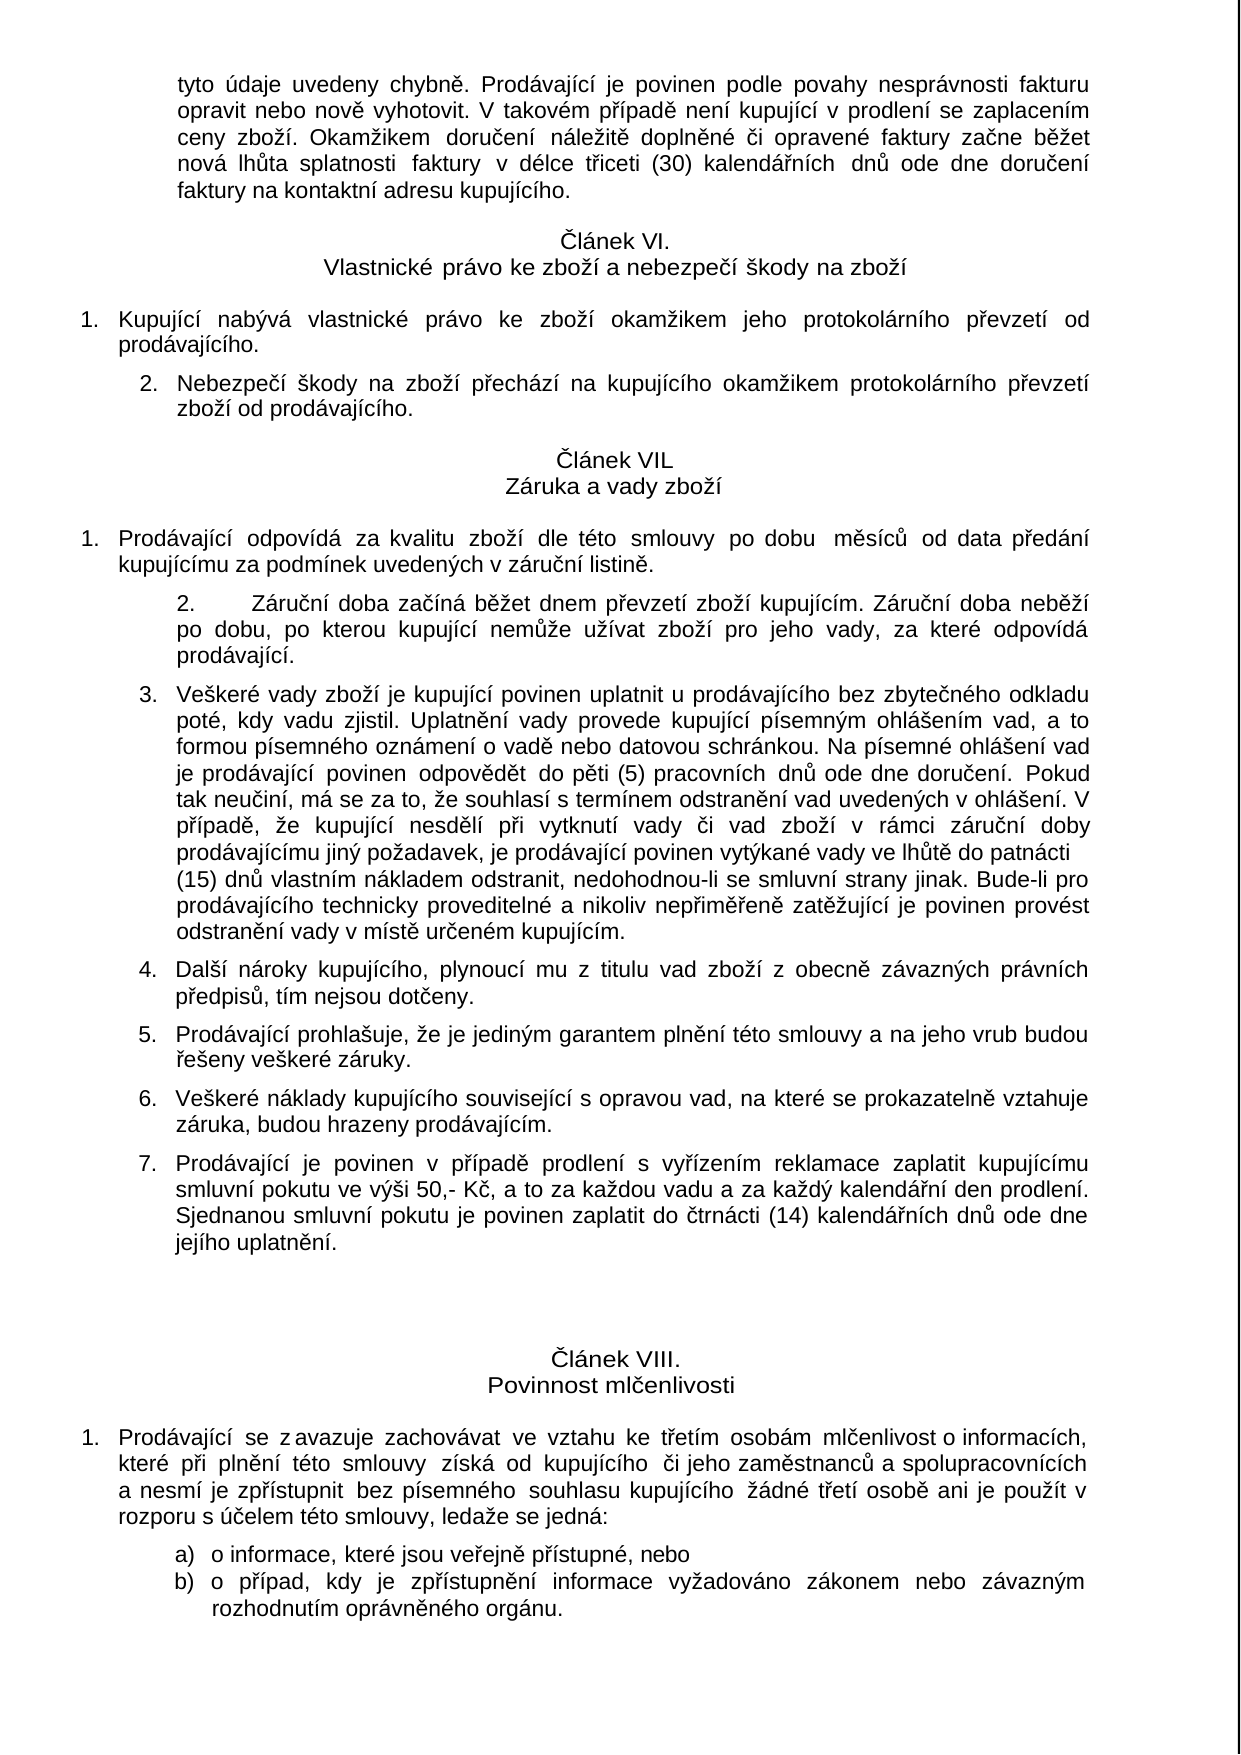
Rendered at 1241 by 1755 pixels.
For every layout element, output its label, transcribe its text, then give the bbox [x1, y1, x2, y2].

list Prodávající prohlašuje, že je jediným garantem plnění této smlouvy a na jeho vrub budou řešeny veškeré záruky. [138, 1023, 1089, 1073]
list Veškeré náklady kupujícího související s opravou vad, na které se prokazatelně vztahuje záruka, budou hrazeny prodávajícím. [138, 1087, 1089, 1137]
list o případ, kdy je zpřístupnění informace vyžadováno zákonem nebo závazným rozhodnutím oprávněného orgánu. [174, 1568, 1086, 1621]
text tyto údaje uvedeny chybně. Prodávající je povinen podle povahy nesprávnosti fakturu opravit nebo nově vyhotovit. V takovém případě není kupující v prodlení se zaplacením ceny zboží. Okamžikem doručení náležitě doplněné či opravené faktury začne běžet nová lhůta splatnosti faktury v délce třiceti (30) kalendářních dnů ode dne doručení faktury na kontaktní adresu kupujícího. [177, 71, 1090, 203]
list Veškeré vady zboží je kupující povinen uplatnit u prodávajícího bez zbytečného odkladu poté, kdy vadu zjistil. Uplatnění vady provede kupující písemným ohlášením vad, a to formou písemného oznámení o vadě nebo datovou schránkou. Na písemné ohlášení vad je prodávající povinen odpovědět do pěti (5) pracovních dnů ode dne doručení. Pokud tak neučiní, má se za to, že souhlasí s termínem odstranění vad uvedených v ohlášení. V případě, že kupující nesdělí při vytknutí vady či vad zboží v rámci záruční doby prodávajícímu jiný požadavek, je prodávající povinen vytýkané vady ve lhůtě do patnácti [139, 681, 1091, 865]
list Kupující nabývá vlastnické právo ke zboží okamžikem jeho protokolárního převzetí od prodávajícího. [80, 307, 1090, 357]
list Další nároky kupujícího, plynoucí mu z titulu vad zboží z obecně závazných právních předpisů, tím nejsou dotčeny. [138, 956, 1089, 1009]
list Záruční doba začíná běžet dnem převzetí zboží kupujícím. Záruční doba neběží po dobu, po kterou kupující nemůže užívat zboží pro jeho vady, za které odpovídá prodávající. [176, 589, 1089, 668]
list Prodávající je povinen v případě prodlení s vyřízením reklamace zaplatit kupujícímu smluvní pokutu ve výši 50,- Kč, a to za každou vadu a za každý kalendářní den prodlení. Sjednanou smluvní pokutu je povinen zaplatit do čtrnácti (14) kalendářních dnů ode dne jejího uplatnění. [138, 1150, 1089, 1255]
list Prodávající se zavazuje zachovávat ve vztahu ke třetím osobám mlčenlivost o informacích, které při plnění této smlouvy získá od kupujícího či jeho zaměstnanců a spolupracovnících a nesmí je zpřístupnit bez písemného souhlasu kupujícího žádné třetí osobě ani je použít v rozporu s účelem této smlouvy, ledaže se jedná: [81, 1424, 1087, 1529]
text Článek VIII. Povinnost mlčenlivosti [487, 1346, 761, 1399]
text Vlastnické právo ke zboží a nebezpečí škody na zboží [124, 254, 1106, 281]
list Prodávající odpovídá za kvalitu zboží dle této smlouvy po dobu měsíců od data předání kupujícímu za podmínek uvedených v záruční listině. [81, 524, 1090, 577]
list Nebezpečí škody na zboží přechází na kupujícího okamžikem protokolárního převzetí zboží od prodávajícího. [139, 371, 1090, 421]
text Článek VIL Záruka a vady zboží [505, 447, 746, 499]
text (15) dnů vlastním nákladem odstranit, nedohodnou-li se smluvní strany jinak. Bude-li pro prodávajícího technicky proveditelné a nikoliv nepřiměřeně zatěžující je povinen provést odstranění vady v místě určeném kupujícím. [176, 866, 1090, 944]
list o informace, které jsou veřejně přístupné, nebo [174, 1542, 1196, 1568]
text Článek VI. [124, 228, 1106, 254]
